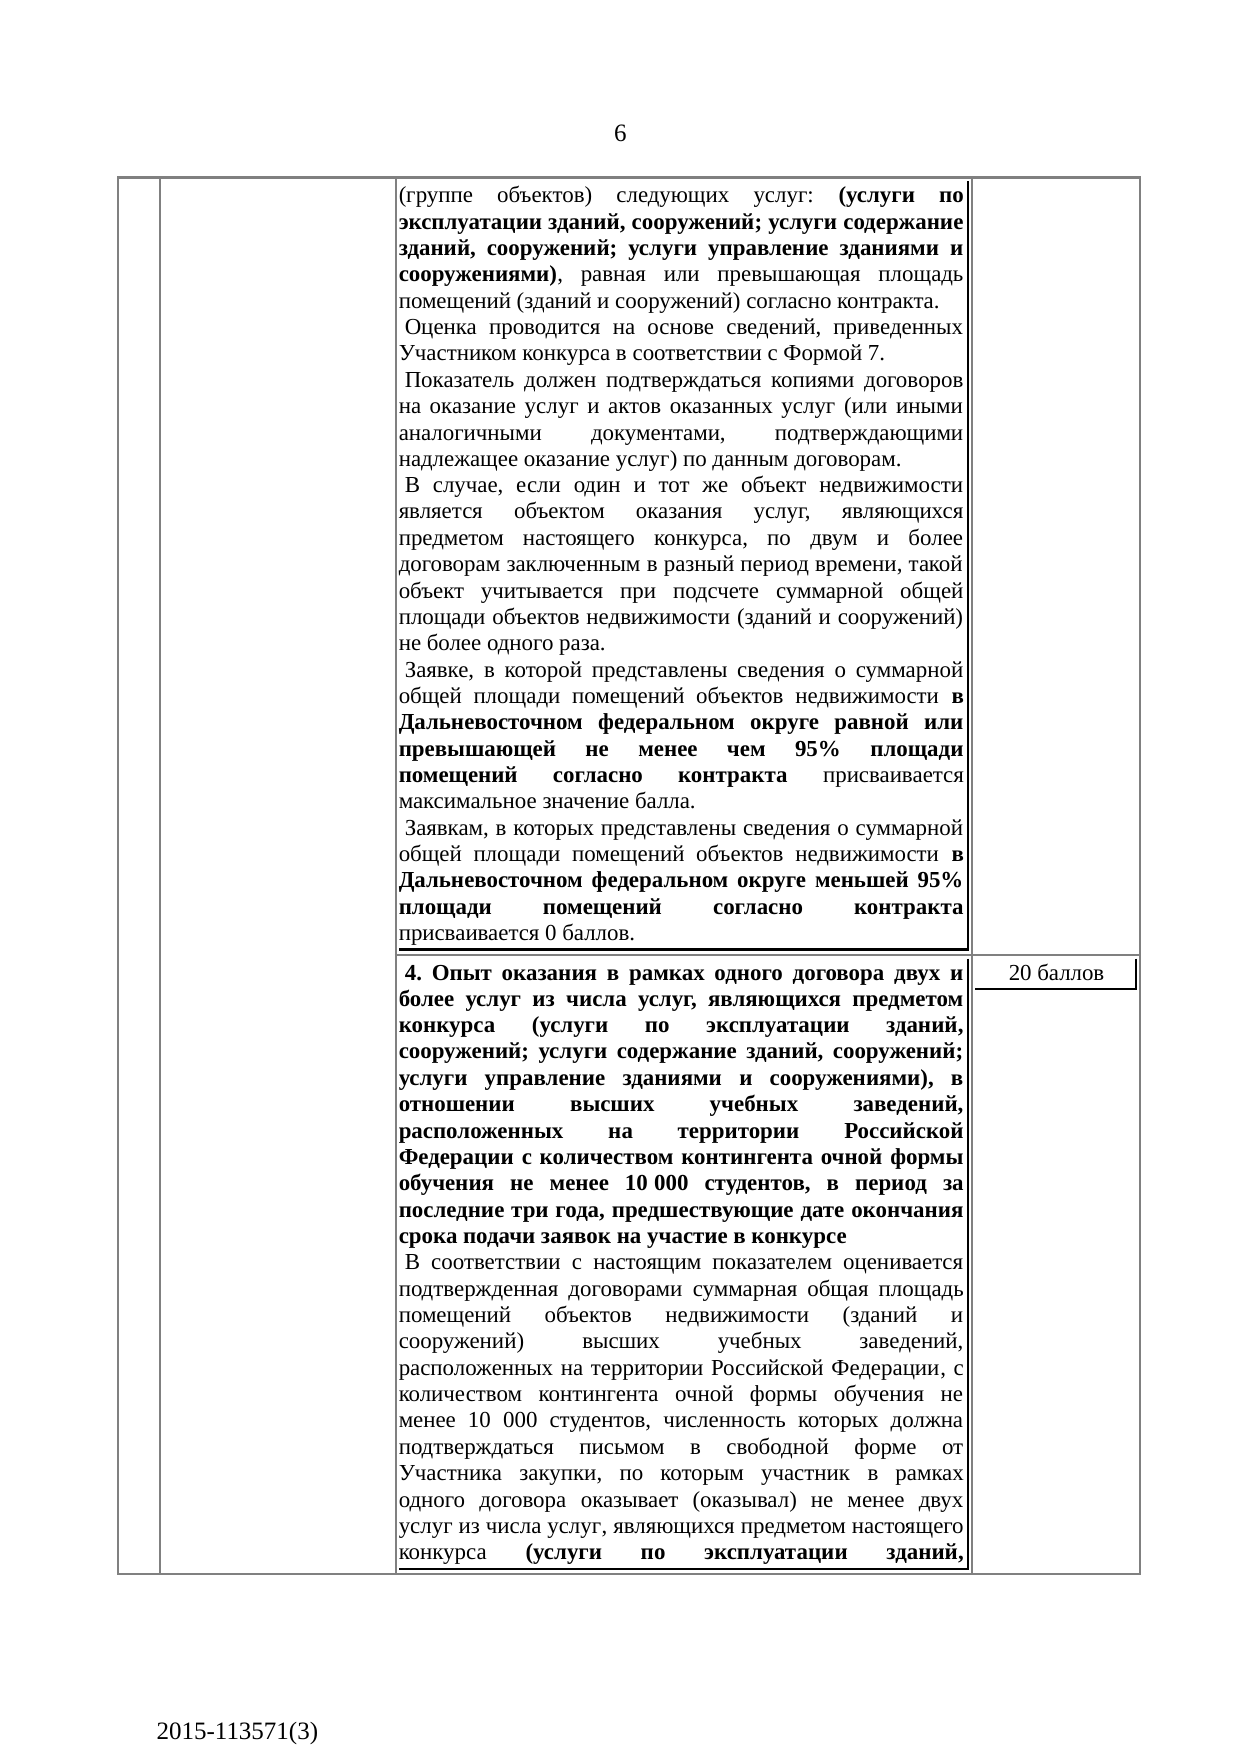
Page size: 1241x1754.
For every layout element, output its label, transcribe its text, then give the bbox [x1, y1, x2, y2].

table_cell [119, 179, 159, 1573]
table_cell [973, 179, 1139, 953]
table_cell 4. Опыт оказания в рамках одного договора двух и более услуг из числа услуг, являющихся предметом конкурса (услуги по эксплуатации зданий, сооружений; услуги содержание зданий, сооружений; услуги управление зданиями и сооружениями), в отношении высших учебных заведений, расположенных на территории Российской Федерации с количеством контингента очной формы обучения не менее 10 000 студентов, в период за последние три года, предшествующие дате окончания срока подачи заявок на участие в конкурсе В соответствии с настоящим показателем оценивается подтвержденная договорами суммарная общая площадь помещений объектов недвижимости (зданий и сооружений) высших учебных заведений, расположенных на территории Российской Федерации, с количеством контингента очной формы обучения не менее 10 000 студентов, численность которых должна подтверждаться письмом в свободной форме от Участника закупки, по которым участник в рамках одного договора оказывает (оказывал) не менее двух услуг из числа услуг, являющихся предметом настоящего конкурса (услуги по эксплуатации зданий, [397, 956, 971, 1573]
table_cell (группе объектов) следующих услуг: (услуги по эксплуатации зданий, сооружений; услуги содержание зданий, сооружений; услуги управление зданиями и сооружениями), равная или превышающая площадь помещений (зданий и сооружений) согласно контракта. Оценка проводится на основе сведений, приведенных Участником конкурса в соответствии с Формой 7. Показатель должен подтверждаться копиями договоров на оказание услуг и актов оказанных услуг (или иными аналогичными документами, подтверждающими надлежащее оказание услуг) по данным договорам. В случае, если один и тот же объект недвижимости является объектом оказания услуг, являющихся предметом настоящего конкурса, по двум и более договорам заключенным в разный период времени, такой объект учитывается при подсчете суммарной общей площади объектов недвижимости (зданий и сооружений) не более одного раза. Заявке, в которой представлены сведения о суммарной общей площади помещений объектов недвижимости в Дальневосточном федеральном округе равной или превышающей не менее чем 95% площади помещений согласно контракта присваивается максимальное значение балла. Заявкам, в которых представлены сведения о суммарной общей площади помещений объектов недвижимости в Дальневосточном федеральном округе меньшей 95% площади помещений согласно контракта присваивается 0 баллов. [397, 179, 971, 953]
table_cell [161, 179, 395, 1573]
table_cell 20 баллов [973, 956, 1139, 1573]
